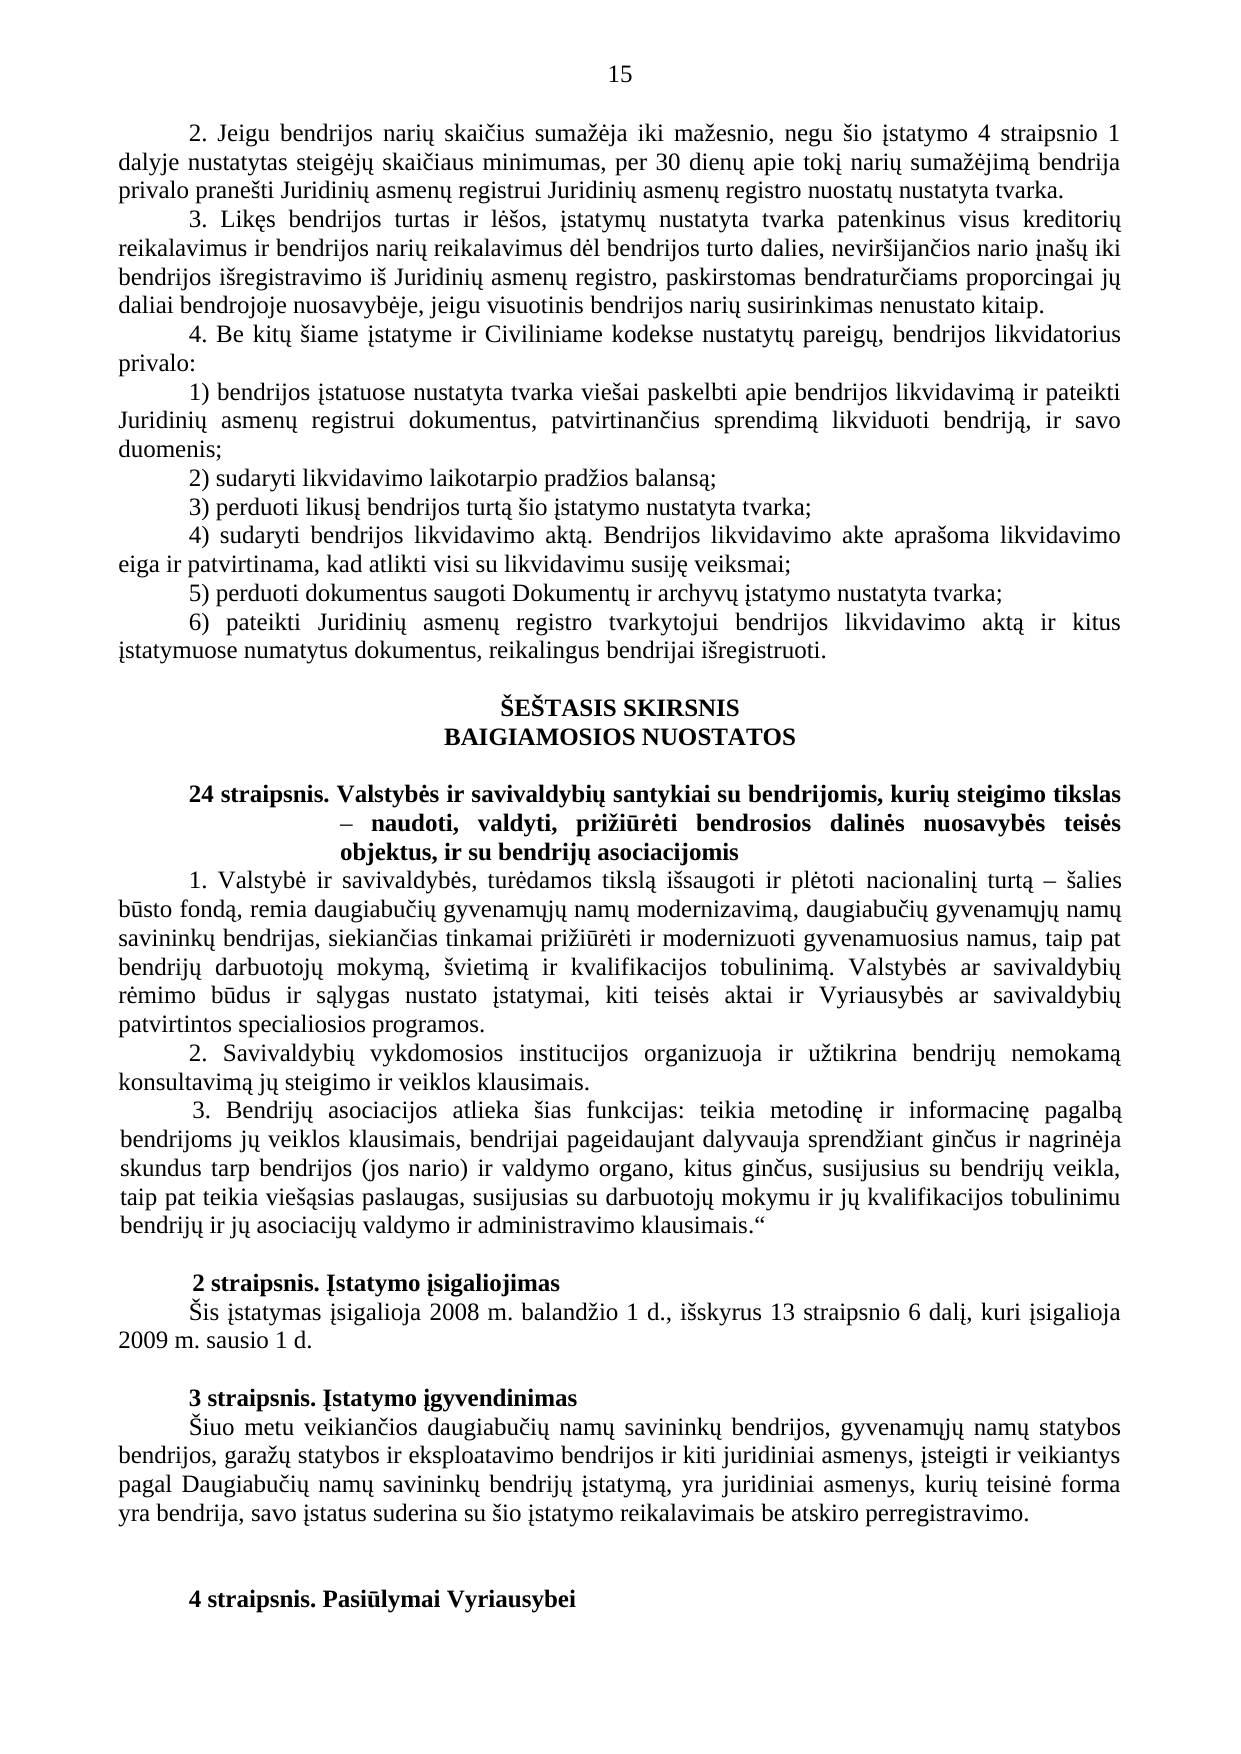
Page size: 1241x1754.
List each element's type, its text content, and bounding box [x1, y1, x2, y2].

text 5) perduoti dokumentus saugoti Dokumentų ir archyvų įstatymo nustatyta tvarka; [118, 578, 1122, 607]
text 3 straipsnis. Įstatymo įgyvendinimas [118, 1383, 1122, 1412]
text Šiuo metu veikiančios daugiabučių namų savininkų bendrijos, gyvenamųjų namų statybos bendrijos, garažų statybos ir eksploatavimo bendrijos ir kiti juridiniai asmenys, įsteigti ir veikiantys pagal Daugiabučių namų savininkų bendrijų įstatymą, yra juridiniai asmenys, kurių teisinė forma yra bendrija, savo įstatus suderina su šio įstatymo reikalavimais be atskiro perregistravimo. [118, 1412, 1122, 1527]
text 1. Valstybė ir savivaldybės, turėdamos tikslą išsaugoti ir plėtoti nacionalinį turtą – šalies būsto fondą, remia daugiabučių gyvenamųjų namų modernizavimą, daugiabučių gyvenamųjų namų savininkų bendrijas, siekiančias tinkamai prižiūrėti ir modernizuoti gyvenamuosius namus, taip pat bendrijų darbuotojų mokymą, švietimą ir kvalifikacijos tobulinimą. Valstybės ar savivaldybių rėmimo būdus ir sąlygas nustato įstatymai, kiti teisės aktai ir Vyriausybės ar savivaldybių patvirtintos specialiosios programos. [118, 866, 1122, 1038]
text 6) pateikti Juridinių asmenų registro tvarkytojui bendrijos likvidavimo aktą ir kitus įstatymuose numatytus dokumentus, reikalingus bendrijai išregistruoti. [118, 607, 1122, 664]
text BAIGIAMOSIOS NUOSTATOS [118, 722, 1122, 751]
text 4) sudaryti bendrijos likvidavimo aktą. Bendrijos likvidavimo akte aprašoma likvidavimo eiga ir patvirtinama, kad atlikti visi su likvidavimu susiję veiksmai; [118, 521, 1122, 578]
text 2 straipsnis. Įstatymo įsigaliojimas [192, 1268, 1122, 1297]
text 4. Be kitų šiame įstatyme ir Civiliniame kodekse nustatytų pareigų, bendrijos likvidatorius privalo: [118, 319, 1122, 377]
text 2) sudaryti likvidavimo laikotarpio pradžios balansą; [118, 463, 1122, 492]
text 2. Savivaldybių vykdomosios institucijos organizuoja ir užtikrina bendrijų nemokamą konsultavimą jų steigimo ir veiklos klausimais. [118, 1038, 1122, 1096]
text 3. Bendrijų asociacijos atlieka šias funkcijas: teikia metodinę ir informacinę pagalbą bendrijoms jų veiklos klausimais, bendrijai pageidaujant dalyvauja sprendžiant ginčus ir nagrinėja skundus tarp bendrijos (jos nario) ir valdymo organo, kitus ginčus, susijusius su bendrijų veikla, taip pat teikia viešąsias paslaugas, susijusias su darbuotojų mokymu ir jų kvalifikacijos tobulinimu bendrijų ir jų asociacijų valdymo ir administravimo klausimais.“ [120, 1096, 1122, 1239]
text Šis įstatymas įsigalioja 2008 m. balandžio 1 d., išskyrus 13 straipsnio 6 dalį, kuri įsigalioja 2009 m. sausio 1 d. [118, 1297, 1122, 1354]
text 3) perduoti likusį bendrijos turtą šio įstatymo nustatyta tvarka; [118, 492, 1122, 521]
text 2. Jeigu bendrijos narių skaičius sumažėja iki mažesnio, negu šio įstatymo 4 straipsnio 1 dalyje nustatytas steigėjų skaičiaus minimumas, per 30 dienų apie tokį narių sumažėjimą bendrija privalo pranešti Juridinių asmenų registrui Juridinių asmenų registro nuostatų nustatyta tvarka. [118, 118, 1122, 204]
text 24 straipsnis. Valstybės ir savivaldybių santykiai su bendrijomis, kurių steigimo tikslas – naudoti, valdyti, prižiūrėti bendrosios dalinės nuosavybės teisės objektus, ir su bendrijų asociacijomis [188, 779, 1122, 866]
text 1) bendrijos įstatuose nustatyta tvarka viešai paskelbti apie bendrijos likvidavimą ir pateikti Juridinių asmenų registrui dokumentus, patvirtinančius sprendimą likviduoti bendriją, ir savo duomenis; [118, 377, 1122, 463]
text ŠEŠTASIS SKIRSNIS [118, 693, 1122, 722]
text 4 straipsnis. Pasiūlymai Vyriausybei [118, 1584, 1122, 1613]
text 3. Likęs bendrijos turtas ir lėšos, įstatymų nustatyta tvarka patenkinus visus kreditorių reikalavimus ir bendrijos narių reikalavimus dėl bendrijos turto dalies, neviršijančios nario įnašų iki bendrijos išregistravimo iš Juridinių asmenų registro, paskirstomas bendraturčiams proporcingai jų daliai bendrojoje nuosavybėje, jeigu visuotinis bendrijos narių susirinkimas nenustato kitaip. [118, 204, 1122, 319]
